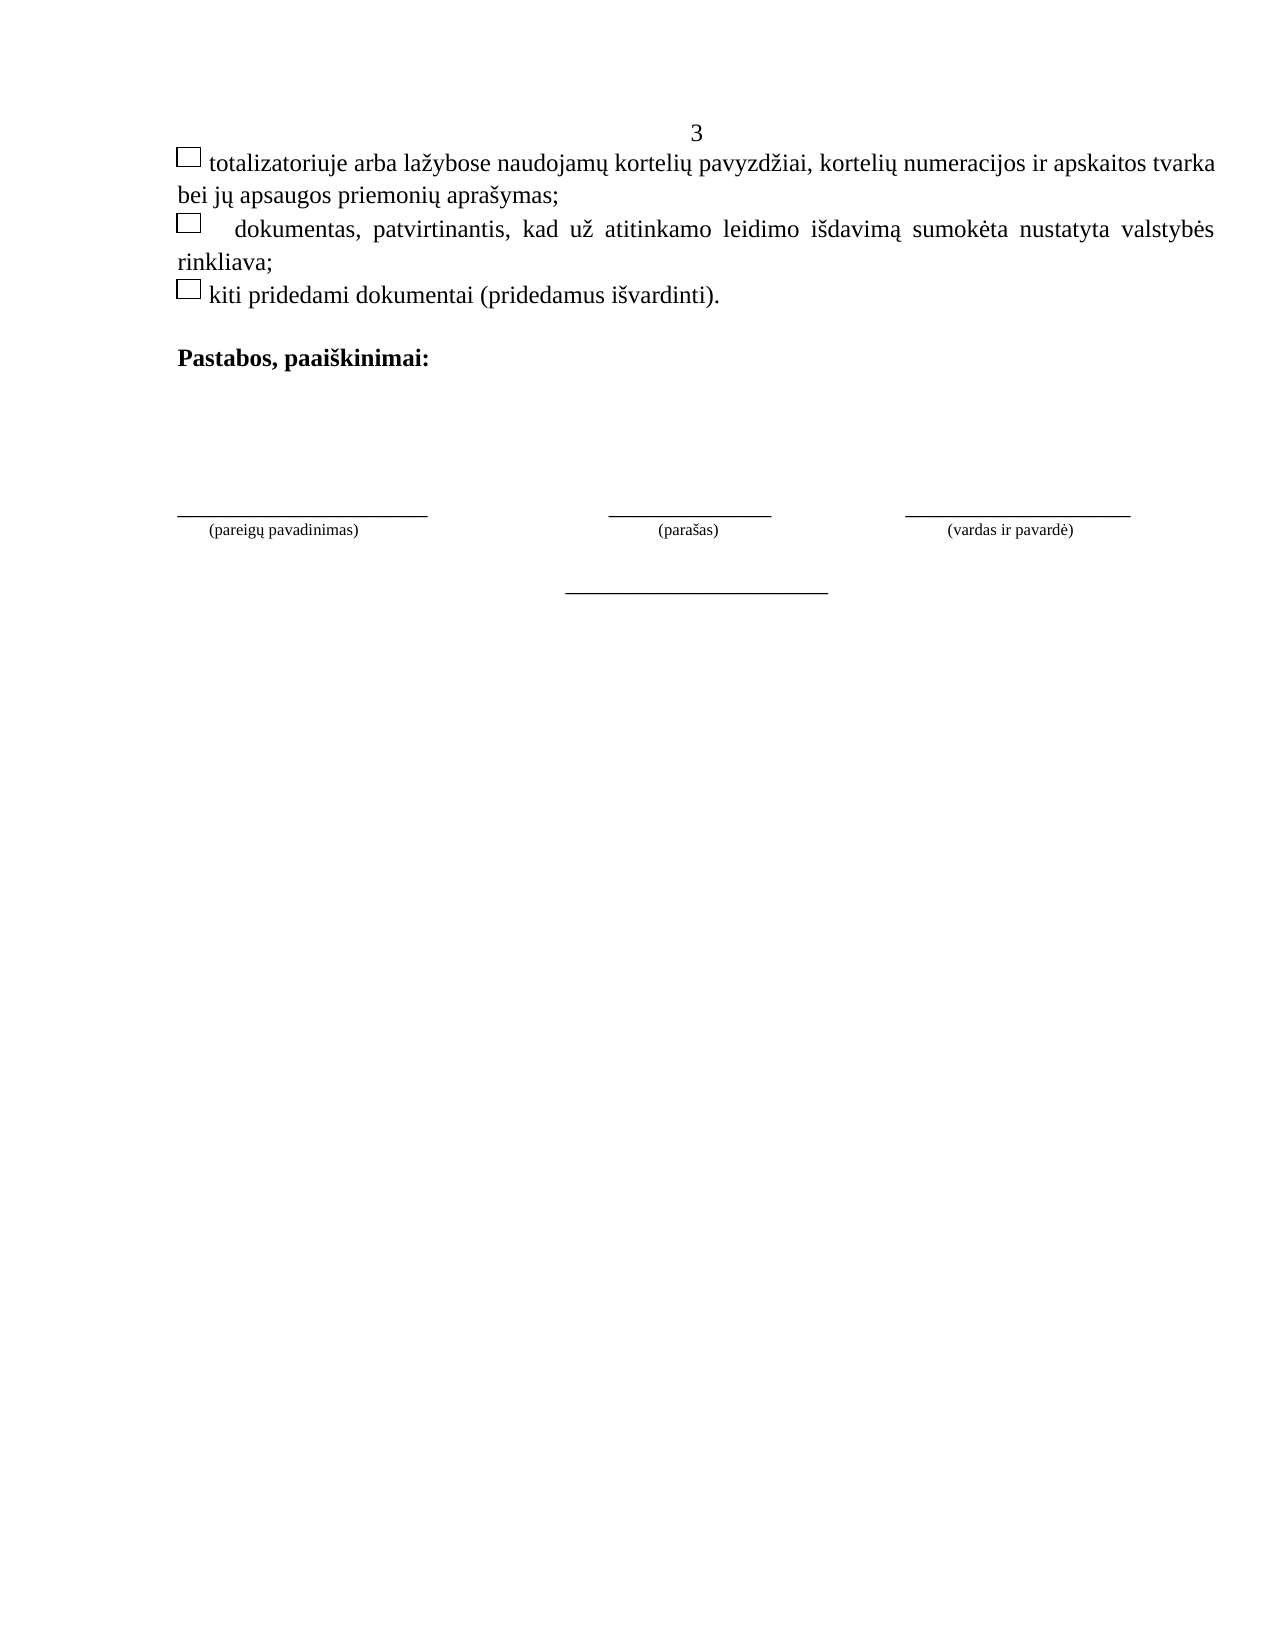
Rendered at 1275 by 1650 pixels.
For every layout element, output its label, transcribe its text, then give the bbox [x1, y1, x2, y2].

text (pareigų pavadinimas) (parašas) (vardas ir pavardė) [177, 520, 1216, 539]
text kiti pridedami dokumentai (pridedamus išvardinti). [177, 280, 1216, 308]
text totalizatoriuje arba lažybose naudojamų kortelių pavyzdžiai, kortelių numeracijos ir apskaitos tvarka bei jų apsaugos priemonių aprašymas; [177, 148, 1216, 209]
text dokumentas, patvirtinantis, kad už atitinkamo leidimo išdavimą sumokėta nustatyta valstybės rinkliava; [177, 214, 1216, 275]
text Pastabos, paaiškinimai: [177, 343, 1216, 372]
text _____________________ [177, 568, 1216, 596]
text ____________________ _____________ __________________ [177, 491, 1216, 520]
